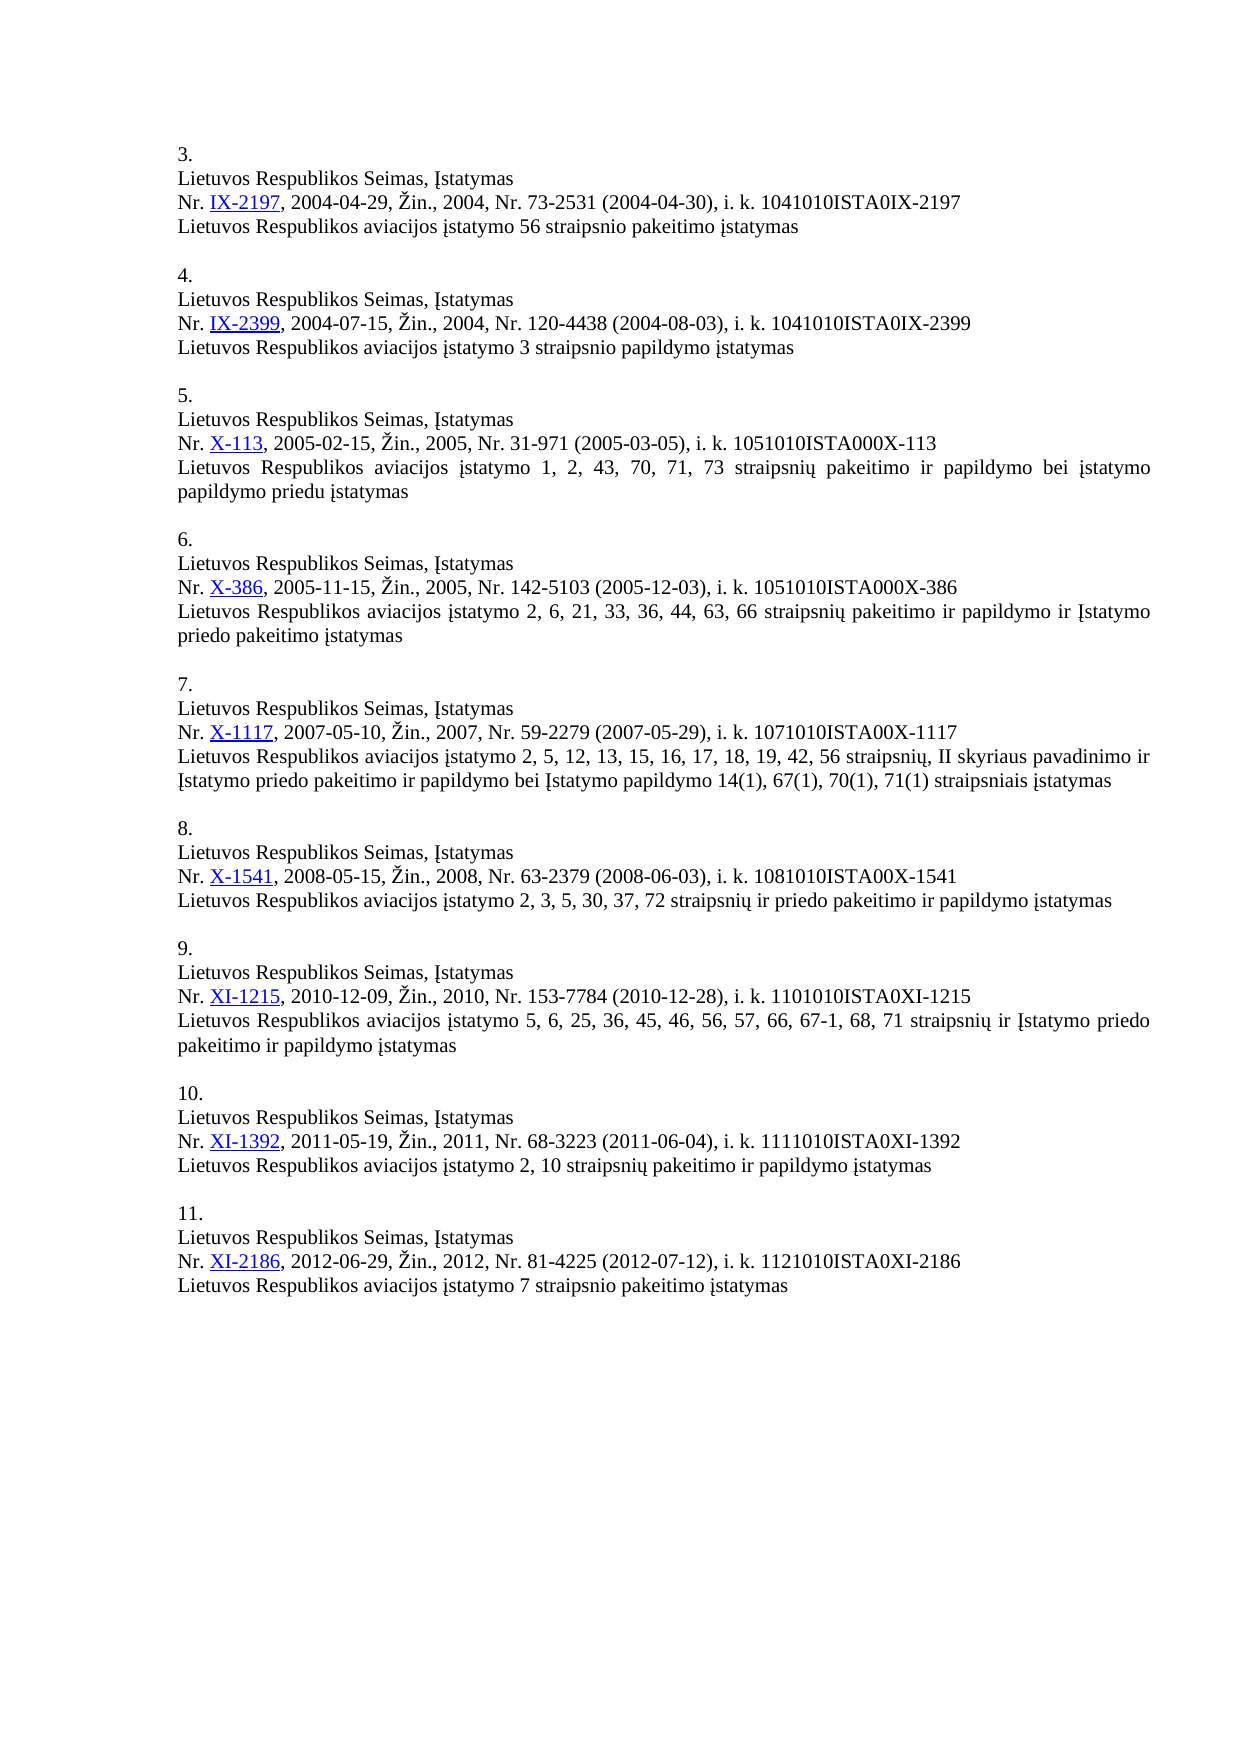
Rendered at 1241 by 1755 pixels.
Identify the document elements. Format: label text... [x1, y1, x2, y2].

text Nr. IX-2197, 2004-04-29, Žin., 2004, Nr. 73-2531 (2004-04-30), i. k. 1041010ISTA0IX-2197 [177, 190, 1152, 214]
text 10. [177, 1081, 1152, 1105]
text Nr. X-1541, 2008-05-15, Žin., 2008, Nr. 63-2379 (2008-06-03), i. k. 1081010ISTA00X-1541 [177, 864, 1152, 888]
text Lietuvos Respublikos aviacijos įstatymo 2, 5, 12, 13, 15, 16, 17, 18, 19, 42, 56 straipsnių, II skyriaus pavadinimo ir Įstatymo priedo pakeitimo ir papildymo bei Įstatymo papildymo 14(1), 67(1), 70(1), 71(1) straipsniais įstatymas [177, 744, 1152, 792]
text Lietuvos Respublikos aviacijos įstatymo 7 straipsnio pakeitimo įstatymas [177, 1273, 1152, 1297]
text Nr. XI-2186, 2012-06-29, Žin., 2012, Nr. 81-4225 (2012-07-12), i. k. 1121010ISTA0XI-2186 [177, 1249, 1152, 1273]
text Lietuvos Respublikos aviacijos įstatymo 2, 6, 21, 33, 36, 44, 63, 66 straipsnių pakeitimo ir papildymo ir Įstatymo priedo pakeitimo įstatymas [177, 599, 1152, 647]
text Lietuvos Respublikos aviacijos įstatymo 5, 6, 25, 36, 45, 46, 56, 57, 66, 67-1, 68, 71 straipsnių ir Įstatymo priedo pakeitimo ir papildymo įstatymas [177, 1008, 1152, 1057]
text Lietuvos Respublikos Seimas, Įstatymas [177, 287, 1152, 311]
text 5. [177, 383, 1152, 407]
text Lietuvos Respublikos Seimas, Įstatymas [177, 166, 1152, 190]
text Lietuvos Respublikos Seimas, Įstatymas [177, 696, 1152, 720]
text Nr. XI-1215, 2010-12-09, Žin., 2010, Nr. 153-7784 (2010-12-28), i. k. 1101010ISTA0XI-1215 [177, 984, 1152, 1008]
text Lietuvos Respublikos Seimas, Įstatymas [177, 1105, 1152, 1129]
text Lietuvos Respublikos Seimas, Įstatymas [177, 960, 1152, 984]
text Lietuvos Respublikos aviacijos įstatymo 2, 3, 5, 30, 37, 72 straipsnių ir priedo pakeitimo ir papildymo įstatymas [177, 888, 1152, 912]
text 3. [177, 142, 1152, 166]
text Lietuvos Respublikos aviacijos įstatymo 1, 2, 43, 70, 71, 73 straipsnių pakeitimo ir papildymo bei įstatymo papildymo priedu įstatymas [177, 455, 1152, 503]
text Lietuvos Respublikos Seimas, Įstatymas [177, 551, 1152, 575]
text Nr. X-1117, 2007-05-10, Žin., 2007, Nr. 59-2279 (2007-05-29), i. k. 1071010ISTA00X-1117 [177, 720, 1152, 744]
text 9. [177, 936, 1152, 960]
text Lietuvos Respublikos aviacijos įstatymo 56 straipsnio pakeitimo įstatymas [177, 214, 1152, 238]
text Lietuvos Respublikos aviacijos įstatymo 3 straipsnio papildymo įstatymas [177, 335, 1152, 359]
text 11. [177, 1201, 1152, 1225]
text 7. [177, 672, 1152, 696]
text Lietuvos Respublikos Seimas, Įstatymas [177, 840, 1152, 864]
text Lietuvos Respublikos Seimas, Įstatymas [177, 407, 1152, 431]
text 6. [177, 527, 1152, 551]
text Nr. XI-1392, 2011-05-19, Žin., 2011, Nr. 68-3223 (2011-06-04), i. k. 1111010ISTA0XI-1392 [177, 1129, 1152, 1153]
text Lietuvos Respublikos aviacijos įstatymo 2, 10 straipsnių pakeitimo ir papildymo įstatymas [177, 1153, 1152, 1177]
text 4. [177, 262, 1152, 287]
text Nr. X-113, 2005-02-15, Žin., 2005, Nr. 31-971 (2005-03-05), i. k. 1051010ISTA000X-113 [177, 431, 1152, 455]
text 8. [177, 816, 1152, 840]
text Lietuvos Respublikos Seimas, Įstatymas [177, 1225, 1152, 1249]
text Nr. IX-2399, 2004-07-15, Žin., 2004, Nr. 120-4438 (2004-08-03), i. k. 1041010ISTA0IX-2399 [177, 311, 1152, 335]
text Nr. X-386, 2005-11-15, Žin., 2005, Nr. 142-5103 (2005-12-03), i. k. 1051010ISTA000X-386 [177, 575, 1152, 599]
